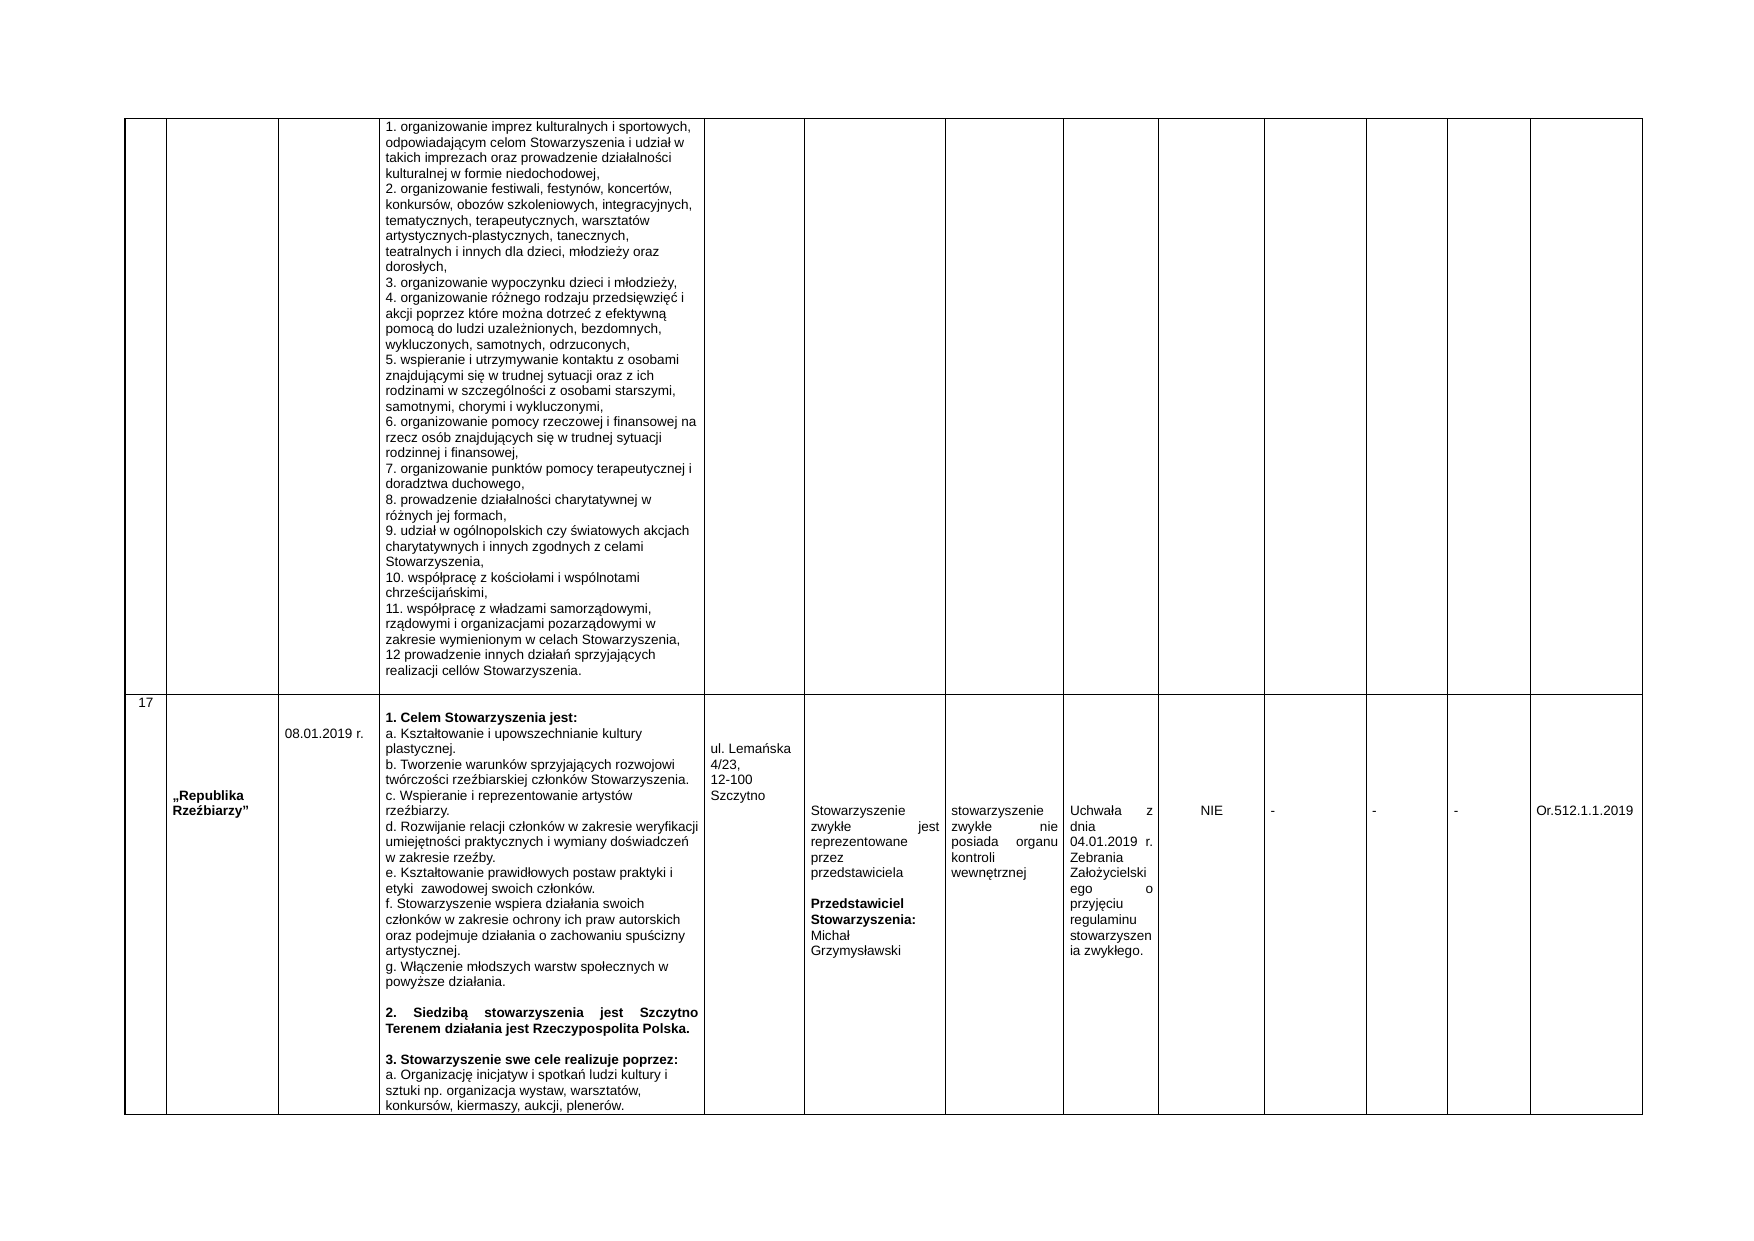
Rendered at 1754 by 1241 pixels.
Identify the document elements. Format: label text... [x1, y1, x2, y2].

table_cell - [1448, 695, 1530, 1113]
table_cell ul. Lemańska 4/23, 12-100 Szczytno [705, 695, 804, 1113]
table_cell Stowarzyszenie zwykłe jest reprezentowane przez przedstawiciela Przedstawiciel Stowarzyszenia: Michał Grzymysławski [805, 695, 945, 1113]
table_cell 08.01.2019 r. [279, 695, 379, 1113]
table_cell - [1265, 695, 1366, 1113]
table_cell [705, 119, 804, 693]
table_cell Or.512.1.1.2019 [1531, 695, 1642, 1113]
table_cell 1. organizowanie imprez kulturalnych i sportowych, odpowiadającym celom Stowarzyszenia i udział w takich imprezach oraz prowadzenie działalności kulturalnej w formie niedochodowej, 2. organizowanie festiwali, festynów, koncertów, konkursów, obozów szkoleniowych, integracyjnych, tematycznych, terapeutycznych, warsztatów artystycznych-plastycznych, tanecznych, teatralnych i innych dla dzieci, młodzieży oraz dorosłych, 3. organizowanie wypoczynku dzieci i młodzieży, 4. organizowanie różnego rodzaju przedsięwzięć i akcji poprzez które można dotrzeć z efektywną pomocą do ludzi uzależnionych, bezdomnych, wykluczonych, samotnych, odrzuconych, 5. wspieranie i utrzymywanie kontaktu z osobami znajdującymi się w trudnej sytuacji oraz z ich rodzinami w szczególności z osobami starszymi, samotnymi, chorymi i wykluczonymi, 6. organizowanie pomocy rzeczowej i finansowej na rzecz osób znajdujących się w trudnej sytuacji rodzinnej i finansowej, 7. organizowanie punktów pomocy terapeutycznej i doradztwa duchowego, 8. prowadzenie działalności charytatywnej w różnych jej formach, 9. udział w ogólnopolskich czy światowych akcjach charytatywnych i innych zgodnych z celami Stowarzyszenia, 10. współpracę z kościołami i wspólnotami chrześcijańskimi, 11. współpracę z władzami samorządowymi, rządowymi i organizacjami pozarządowymi w zakresie wymienionym w celach Stowarzyszenia, 12 prowadzenie innych działań sprzyjających realizacji cellów Stowarzyszenia. [380, 119, 704, 693]
table_cell [126, 119, 166, 693]
table_cell stowarzyszenie zwykłe nie posiada organu kontroli wewnętrznej [946, 695, 1063, 1113]
table_cell - [1367, 119, 1447, 693]
table_cell 1. Celem Stowarzyszenia jest: a. Kształtowanie i upowszechnianie kultury plastycznej. b. Tworzenie warunków sprzyjających rozwojowi twórczości rzeźbiarskiej członków Stowarzyszenia. c. Wspieranie i reprezentowanie artystów rzeźbiarzy. d. Rozwijanie relacji członków w zakresie weryfikacji umiejętności praktycznych i wymiany doświadczeń w zakresie rzeźby. e. Kształtowanie prawidłowych postaw praktyki i etyki zawodowej swoich członków. f. Stowarzyszenie wspiera działania swoich członków w zakresie ochrony ich praw autorskich oraz podejmuje działania o zachowaniu spuścizny artystycznej. g. Włączenie młodszych warstw społecznych w powyższe działania. 2. Siedzibą stowarzyszenia jest Szczytno Terenem działania jest Rzeczypospolita Polska. 3. Stowarzyszenie swe cele realizuje poprzez: a. Organizację inicjatyw i spotkań ludzi kultury i sztuki np. organizacja wystaw, warsztatów, konkursów, kiermaszy, aukcji, plenerów. [380, 695, 704, 1113]
table_cell - [1367, 695, 1447, 1113]
table_cell 17 [126, 695, 166, 1113]
table_cell Uchwała z dnia 04.01.2019 r. Zebrania Założycielskiego o przyjęciu regulaminu stowarzyszenia zwykłego. [1064, 695, 1158, 1113]
table_cell NIE [1159, 695, 1264, 1113]
table_cell [167, 119, 278, 693]
table_cell - [1448, 119, 1530, 693]
table_cell [805, 119, 945, 693]
table_cell [1064, 119, 1158, 693]
table_cell - [1265, 119, 1366, 693]
table_cell „Republika Rzeźbiarzy” [167, 695, 278, 1113]
table_cell [279, 119, 379, 693]
table_cell [1159, 119, 1264, 693]
table_cell [1531, 119, 1642, 693]
table_cell [946, 119, 1063, 693]
